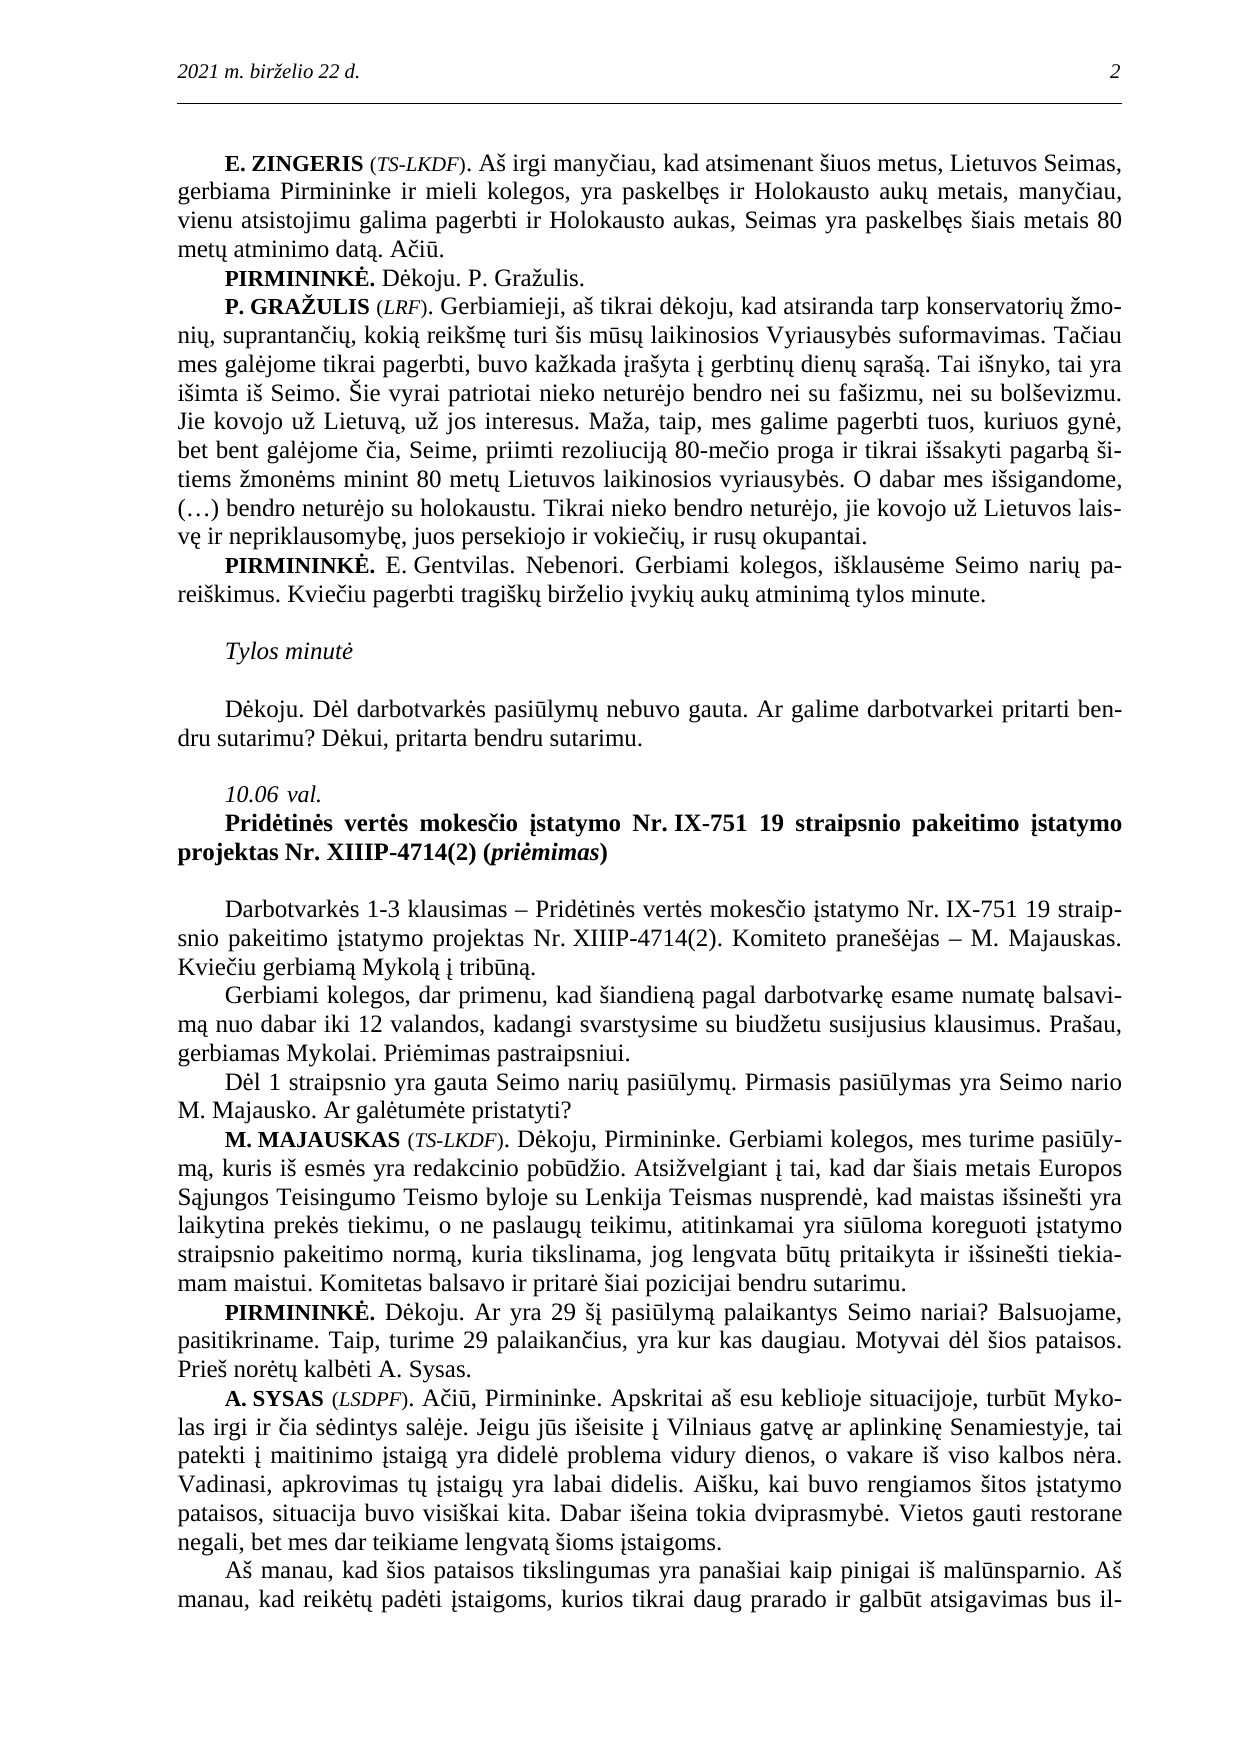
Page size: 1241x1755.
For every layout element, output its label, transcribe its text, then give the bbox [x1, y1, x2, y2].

text P. GRAŽULIS (LRF). Ger­bia­mie­ji, aš tik­rai dė­ko­ju, kad at­si­ran­da tarp kon­ser­va­to­rių žmo­nių, su­pran­tan­čių, ko­kią reikš­mę tu­ri šis mū­sų lai­ki­no­sios Vy­riau­sy­bės su­for­ma­vi­mas. Ta­čiau mes ga­lė­jo­me tik­rai pa­gerb­ti, bu­vo kaž­ka­da įra­šy­ta į gerb­ti­nų die­nų są­ra­šą. Tai iš­ny­ko, tai yra iš­im­ta iš Sei­mo. Šie vy­rai pat­rio­tai nie­ko ne­tu­rė­jo ben­dro nei su fa­šiz­mu, nei su bol­še­viz­mu. Jie ko­vo­jo už Lie­tu­vą, už jos in­te­re­sus. Ma­ža, taip, mes ga­li­me pa­gerb­ti tuos, ku­riuos gy­nė, bet bent ga­lė­jo­me čia, Sei­me, pri­im­ti re­zo­liu­ci­ją 80-me­čio pro­ga ir tik­rai iš­sa­ky­ti pa­gar­bą ši­tiems žmo­nėms mi­nint 80 me­tų Lie­tu­vos lai­ki­no­sios vy­riau­sy­bės. O da­bar mes iš­si­gan­do­me, (…) ben­dro ne­tu­rė­jo su ho­lo­kaus­tu. Tik­rai nie­ko ben­dro ne­tu­rė­jo, jie ko­vo­jo už Lie­tu­vos lais­vę ir ne­pri­klau­so­my­bę, juos per­se­kio­jo ir vo­kie­čių, ir ru­sų oku­pan­tai. [177, 291, 1122, 550]
text PIRMININKĖ. E. Gent­vi­las. Ne­be­no­ri. Ger­bia­mi ko­le­gos, iš­klau­sė­me Sei­mo na­rių pa­reiš­ki­mus. Kvie­čiu pa­gerb­ti tra­giš­kų bir­že­lio įvy­kių au­kų at­mi­ni­mą ty­los mi­nu­te. [177, 550, 1122, 608]
text Aš ma­nau, kad šios pa­tai­sos tiks­lin­gu­mas yra pa­na­šiai kaip pi­ni­gai iš ma­lūns­par­nio. Aš ma­nau, kad rei­kė­tų pa­dė­ti įstai­goms, ku­rios tik­rai daug pra­ra­do ir gal­būt at­si­ga­vi­mas bus il­ [177, 1555, 1122, 1613]
text PIRMININKĖ. Dė­ko­ju. Ar yra 29 šį pa­siū­ly­mą pa­lai­kan­tys Sei­mo na­riai? Bal­suo­ja­me, pa­si­tik­ri­na­me. Taip, tu­ri­me 29 pa­lai­kan­čius, yra kur kas dau­giau. Mo­ty­vai dėl šios pa­tai­sos. Prieš no­rė­tų kal­bė­ti A. Sy­sas. [177, 1297, 1122, 1383]
text Dar­bo­tvarkės 1-3 klau­si­mas – Pri­dė­ti­nės ver­tės mo­kes­čio įsta­ty­mo Nr. IX-751 19 straip­snio pa­kei­ti­mo įsta­ty­mo pro­jek­tas Nr. XIIIP-4714(2). Ko­mi­te­to pra­ne­šė­jas – M. Ma­jaus­kas. Kvie­čiu ger­bia­mą My­ko­lą į tri­bū­ną. [177, 894, 1122, 980]
text Pri­dė­ti­nės ver­tės mo­kes­čio įsta­ty­mo Nr. IX-751 19 straips­nio pa­kei­ti­mo įsta­ty­mo pro­jek­tas Nr. XIIIP-4714(2) (pri­ėmi­mas) [177, 808, 1122, 865]
text Dėl 1 straips­nio yra gau­ta Sei­mo na­rių pa­siū­ly­mų. Pir­ma­sis pa­siū­ly­mas yra Sei­mo na­rio M. Ma­jaus­ko. Ar ga­lė­tu­mė­te pri­sta­ty­ti? [177, 1067, 1122, 1124]
text M. MAJAUSKAS (TS-LKDF). Dė­ko­ju, Pir­mi­nin­ke. Ger­bia­mi ko­le­gos, mes tu­ri­me pa­siū­ly­mą, ku­ris iš es­mės yra re­dak­ci­nio po­bū­džio. At­si­žvel­giant į tai, kad dar šiais me­tais Eu­ro­pos Są­jun­gos Tei­sin­gu­mo Teis­mo by­lo­je su Len­ki­ja Teis­mas nu­spren­dė, kad mais­tas iš­si­neš­ti yra lai­ky­ti­na pre­kės tie­ki­mu, o ne pa­slau­gų tei­ki­mu, ati­tin­ka­mai yra siū­lo­ma ko­re­guo­ti įsta­ty­mo straips­nio pa­kei­ti­mo nor­mą, ku­ria tiks­li­na­ma, jog leng­va­ta bū­tų pri­tai­ky­ta ir iš­si­neš­ti tie­kia­mam mais­tui. Ko­mi­te­tas bal­sa­vo ir pri­ta­rė šiai po­zi­ci­jai ben­dru su­ta­ri­mu. [177, 1124, 1122, 1297]
text Dė­ko­ju. Dėl dar­bo­tvarkės pa­siū­ly­mų ne­bu­vo gau­ta. Ar ga­li­me dar­bo­tvarkei pri­tar­ti ben­dru su­ta­ri­mu? Dė­kui, pri­tar­ta ben­dru su­ta­ri­mu. [177, 694, 1122, 751]
text PIRMININKĖ. Dė­ko­ju. P. Gra­žu­lis. [177, 263, 1122, 291]
text A. SYSAS (LSDPF). Ačiū, Pir­mi­nin­ke. Ap­skri­tai aš esu keb­lio­je si­tu­a­ci­jo­je, tur­būt My­ko­las ir­gi ir čia sė­din­tys sa­lė­je. Jei­gu jūs iš­ei­si­te į Vil­niaus gat­vę ar ap­lin­ki­nę Se­na­mies­ty­je, tai pa­tek­ti į mai­ti­ni­mo įstai­gą yra di­de­lė pro­ble­ma vi­du­ry die­nos, o va­ka­re iš vi­so kal­bos nė­ra. Va­di­na­si, ap­kro­vi­mas tų įstai­gų yra la­bai di­de­lis. Aiš­ku, kai bu­vo ren­gia­mos ši­tos įsta­ty­mo pa­tai­sos, si­tu­a­ci­ja bu­vo vi­siš­kai ki­ta. Da­bar iš­ei­na to­kia dvi­pras­my­bė. Vie­tos gau­ti res­to­ra­ne ne­ga­li, bet mes dar tei­kia­me leng­va­tą šioms įstai­goms. [177, 1383, 1122, 1555]
text Ger­bia­mi ko­le­gos, dar pri­me­nu, kad šian­die­ną pa­gal dar­bo­tvarkę esa­me nu­ma­tę bal­sa­vi­mą nuo da­bar iki 12 va­lan­dos, ka­dan­gi svars­ty­si­me su biu­dže­tu su­si­ju­sius klau­si­mus. Pra­šau, ger­bia­mas My­ko­lai. Pri­ėmi­mas pa­straips­niui. [177, 980, 1122, 1067]
text 10.06 val. [224, 780, 1122, 808]
text Ty­los mi­nu­tė [177, 636, 1122, 665]
text E. ZINGERIS (TS-LKDF). Aš ir­gi ma­ny­čiau, kad at­si­me­nant šiuos me­tus, Lie­tu­vos Sei­mas, ger­bia­ma Pir­mi­nin­ke ir mie­li ko­le­gos, yra pa­skel­bęs ir Ho­lo­kaus­to au­kų me­tais, ma­ny­čiau, vie­nu at­si­sto­ji­mu ga­li­ma pa­gerb­ti ir Ho­lo­kaus­to au­kas, Sei­mas yra pa­skel­bęs šiais me­tais 80 me­tų at­mi­ni­mo da­tą. Ačiū. [177, 148, 1122, 263]
